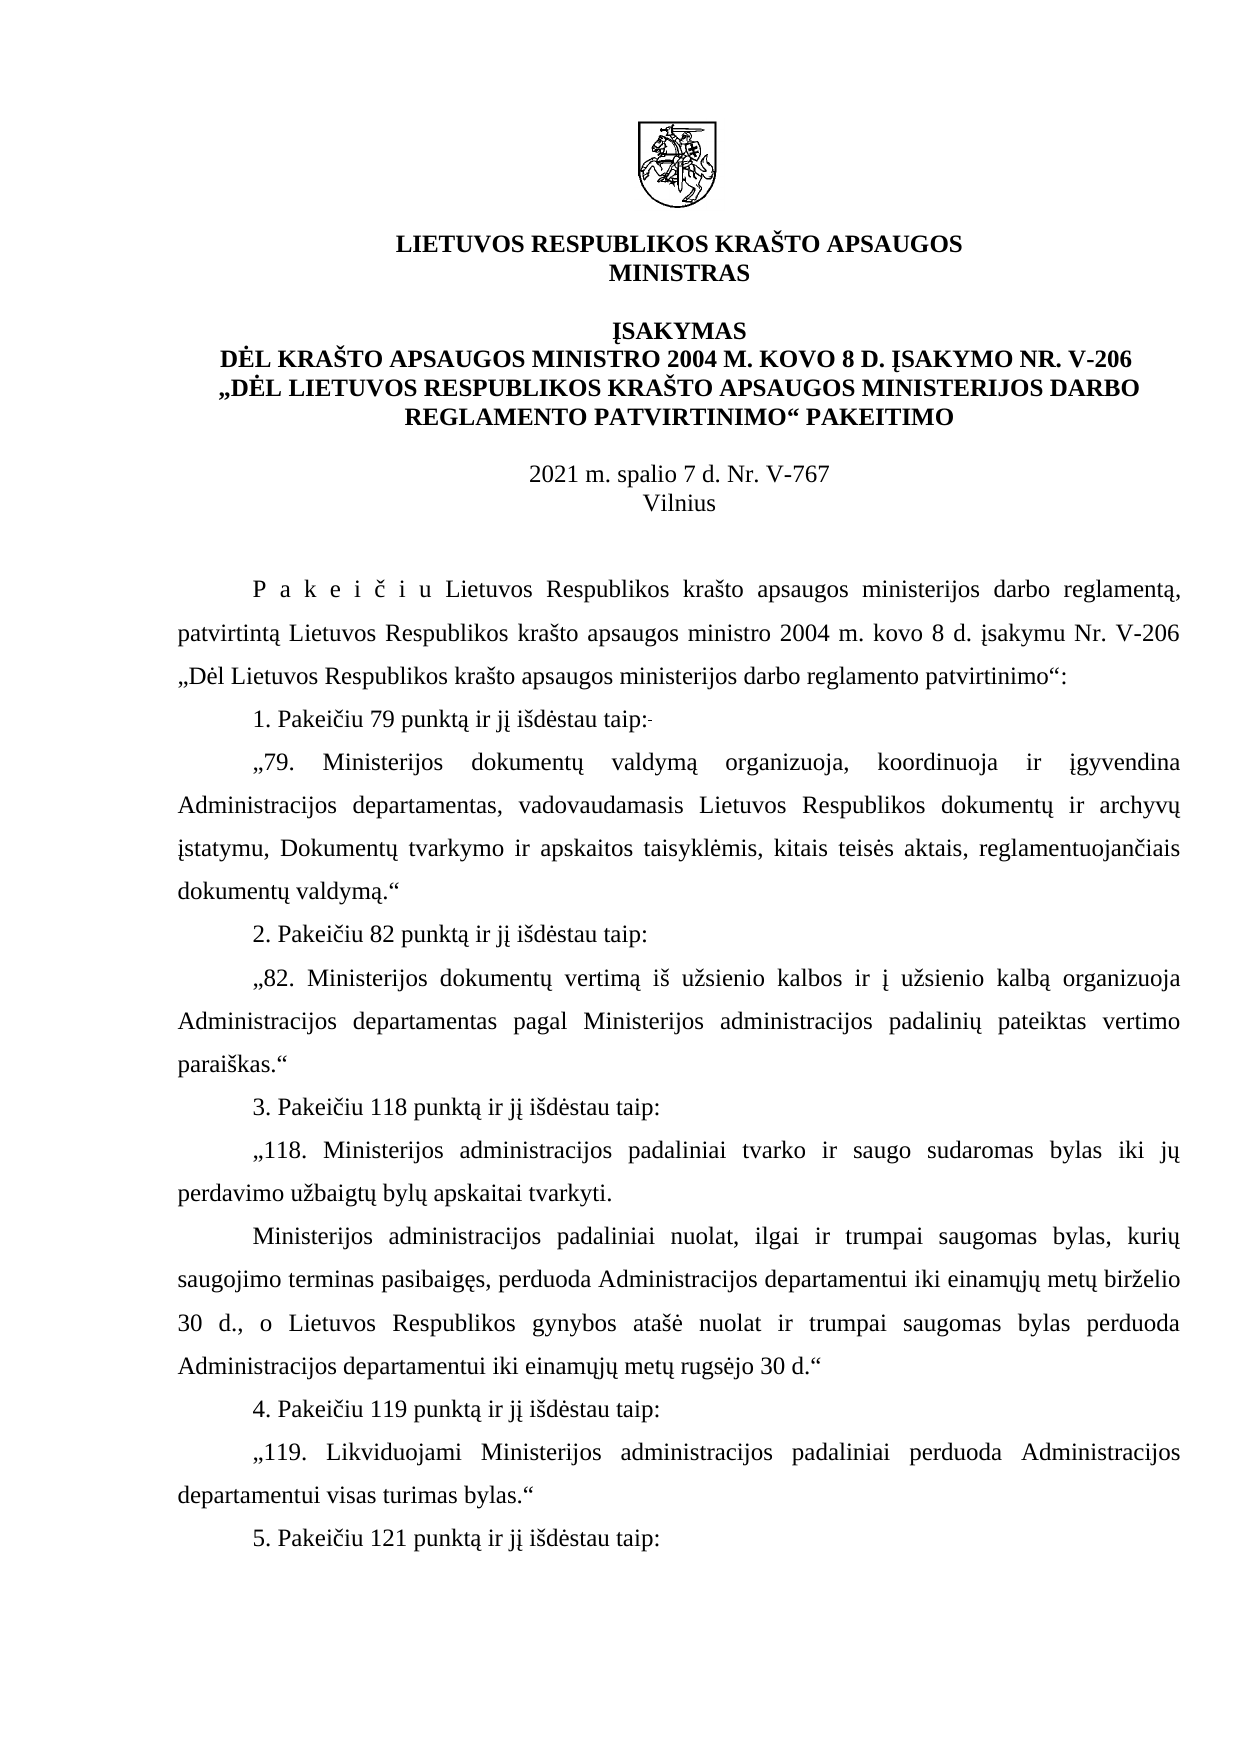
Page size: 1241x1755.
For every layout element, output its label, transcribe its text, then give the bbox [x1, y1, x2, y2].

text „118. Ministerijos administracijos padaliniai tvarko ir saugo sudaromas bylas iki jų perdavimo užbaigtų bylų apskaitai tvarkyti. [177, 1135, 1181, 1207]
text DĖL KRAŠTO APSAUGOS MINISTRO 2004 M. KOVO 8 D. ĮSAKYMO NR. V-206 [177, 344, 1181, 373]
text ĮSAKYMAS [177, 316, 1181, 344]
text Vilnius [177, 488, 1181, 517]
text P a k e i č i u Lietuvos Respublikos krašto apsaugos ministerijos darbo reglamentą, patvirtintą Lietuvos Respublikos krašto apsaugos ministro 2004 m. kovo 8 d. įsakymu Nr. V-206 „Dėl Lietuvos Respublikos krašto apsaugos ministerijos darbo reglamento patvirtinimo“: [177, 574, 1181, 689]
text „DĖL LIETUVOS RESPUBLIKOS KRAŠTO APSAUGOS MINISTERIJOS DARBO REGLAMENTO PATVIRTINIMO“ PAKEITIMO [177, 373, 1181, 431]
text Ministerijos administracijos padaliniai nuolat, ilgai ir trumpai saugomas bylas, kurių saugojimo terminas pasibaigęs, perduoda Administracijos departamentui iki einamųjų metų birželio 30 d., o Lietuvos Respublikos gynybos atašė nuolat ir trumpai saugomas bylas perduoda Administracijos departamentui iki einamųjų metų rugsėjo 30 d.“ [177, 1221, 1181, 1379]
text 3. Pakeičiu 118 punktą ir jį išdėstau taip: [177, 1092, 1181, 1121]
text „119. Likviduojami Ministerijos administracijos padaliniai perduoda Administracijos departamentui visas turimas bylas.“ [177, 1437, 1181, 1509]
text 2. Pakeičiu 82 punktą ir jį išdėstau taip: [177, 919, 1181, 948]
text 2021 m. spalio 7 d. Nr. V-767 [177, 459, 1181, 488]
text lietuvos respublikos krašto apsaugos ministras [177, 229, 1181, 287]
text 1. Pakeičiu 79 punktą ir jį išdėstau taip: [177, 704, 1181, 733]
text „79. Ministerijos dokumentų valdymą organizuoja, koordinuoja ir įgyvendina Administracijos departamentas, vadovaudamasis Lietuvos Respublikos dokumentų ir archyvų įstatymu, Dokumentų tvarkymo ir apskaitos taisyklėmis, kitais teisės aktais, reglamentuojančiais dokumentų valdymą.“ [177, 747, 1181, 905]
text 5. Pakeičiu 121 punktą ir jį išdėstau taip: [177, 1523, 1181, 1552]
text 4. Pakeičiu 119 punktą ir jį išdėstau taip: [177, 1394, 1181, 1423]
text „82. Ministerijos dokumentų vertimą iš užsienio kalbos ir į užsienio kalbą organizuoja Administracijos departamentas pagal Ministerijos administracijos padalinių pateiktas vertimo paraiškas.“ [177, 963, 1181, 1078]
